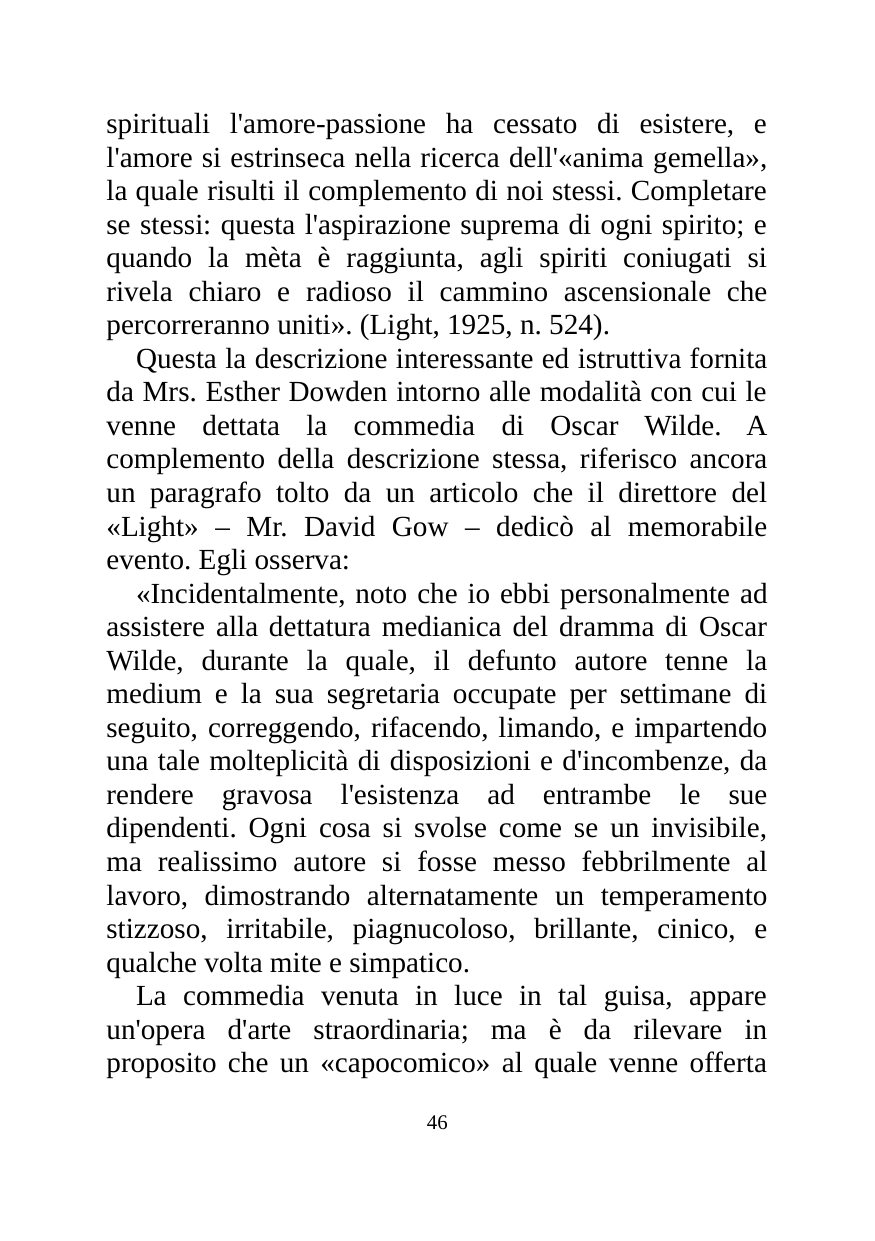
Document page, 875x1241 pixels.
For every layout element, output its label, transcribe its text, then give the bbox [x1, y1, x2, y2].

text Questa la descrizione interessante ed istruttiva fornita da Mrs. Esther Dowden intorno alle modalità con cui le venne dettata la commedia di Oscar Wilde. A complemento della descrizione stessa, riferisco ancora un paragrafo tolto da un articolo che il direttore del «Light» – Mr. David Gow – dedicò al memorabile evento. Egli osserva: [106, 341, 768, 576]
text La commedia venuta in luce in tal guisa, appare un'opera d'arte straordinaria; ma è da rilevare in proposito che un «capocomico» al quale venne offerta [106, 978, 768, 1079]
text «Incidentalmente, noto che io ebbi personalmente ad assistere alla dettatura medianica del dramma di Oscar Wilde, durante la quale, il defunto autore tenne la medium e la sua segretaria occupate per settimane di seguito, correggendo, rifacendo, limando, e impartendo una tale molteplicità di disposizioni e d'incombenze, da rendere gravosa l'esistenza ad entrambe le sue dipendenti. Ogni cosa si svolse come se un invisibile, ma realissimo autore si fosse messo febbrilmente al lavoro, dimostrando alternatamente un temperamento stizzoso, irritabile, piagnucoloso, brillante, cinico, e qualche volta mite e simpatico. [106, 576, 768, 978]
text spirituali l'amore-passione ha cessato di esistere, e l'amore si estrinseca nella ricerca dell'«anima gemella», la quale risulti il complemento di noi stessi. Completare se stessi: questa l'aspirazione suprema di ogni spirito; e quando la mèta è raggiunta, agli spiriti coniugati si rivela chiaro e radioso il cammino ascensionale che percorreranno uniti». (Light, 1925, n. 524). [106, 106, 768, 341]
